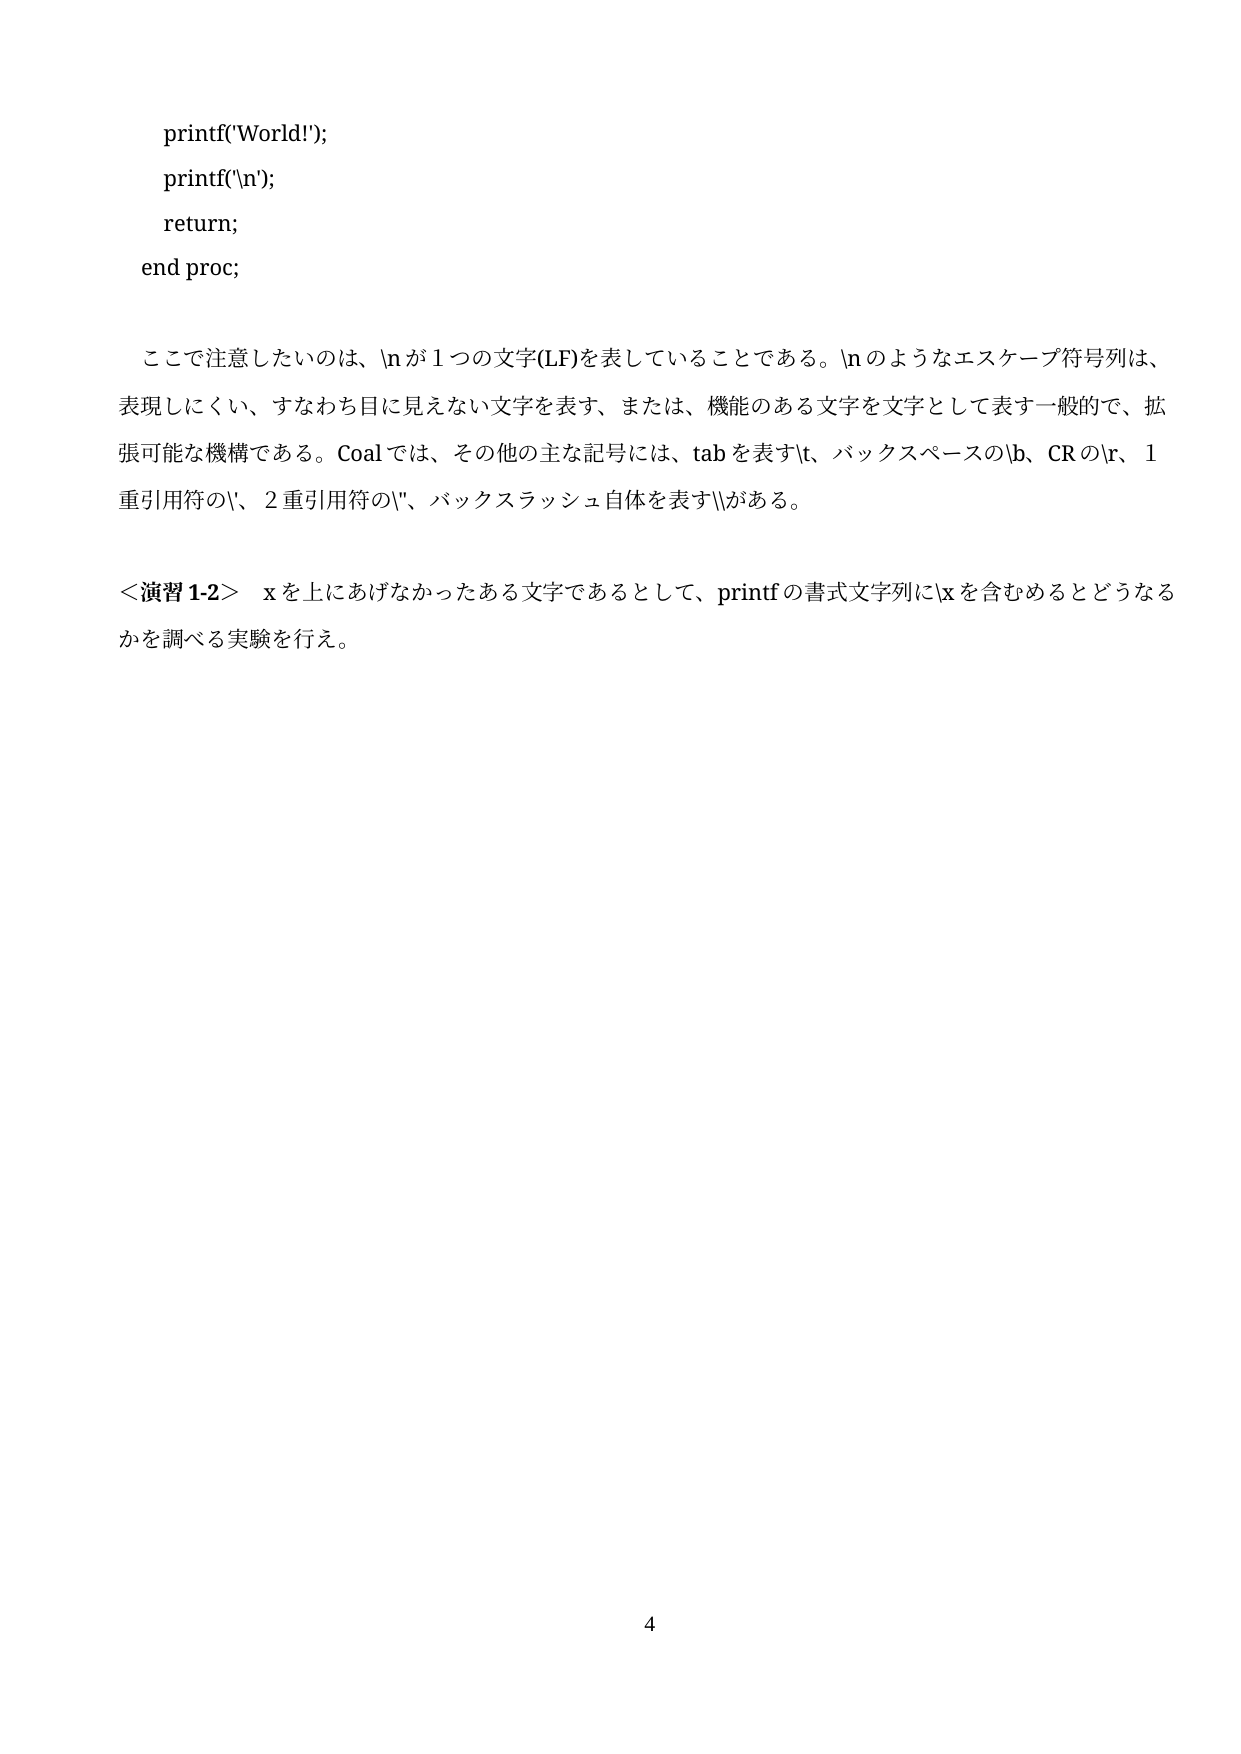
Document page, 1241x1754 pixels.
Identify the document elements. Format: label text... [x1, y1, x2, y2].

text ここで注意したいのは、\nが１つの文字(LF)を表していることである。\nのようなエスケープ符号列は、表現しにくい、すなわち目に見えない文字を表す、または、機能のある文字を文字として表す一般的で、拡張可能な機構である。Coalでは、その他の主な記号には、tabを表す\t、バックスペースの\b、CRの\r、１重引用符の\'、２重引用符の\"、バックスラッシュ自体を表す\\がある。 [118, 342, 1181, 515]
text end proc; [118, 252, 1181, 282]
text printf('\n'); [118, 163, 1181, 193]
text printf('World!'); [118, 118, 1181, 148]
text ＜演習1-2＞ xを上にあげなかったある文字であるとして、printfの書式文字列に\xを含むめるとどうなるかを調べる実験を行え。 [118, 575, 1181, 654]
text return; [118, 207, 1181, 237]
